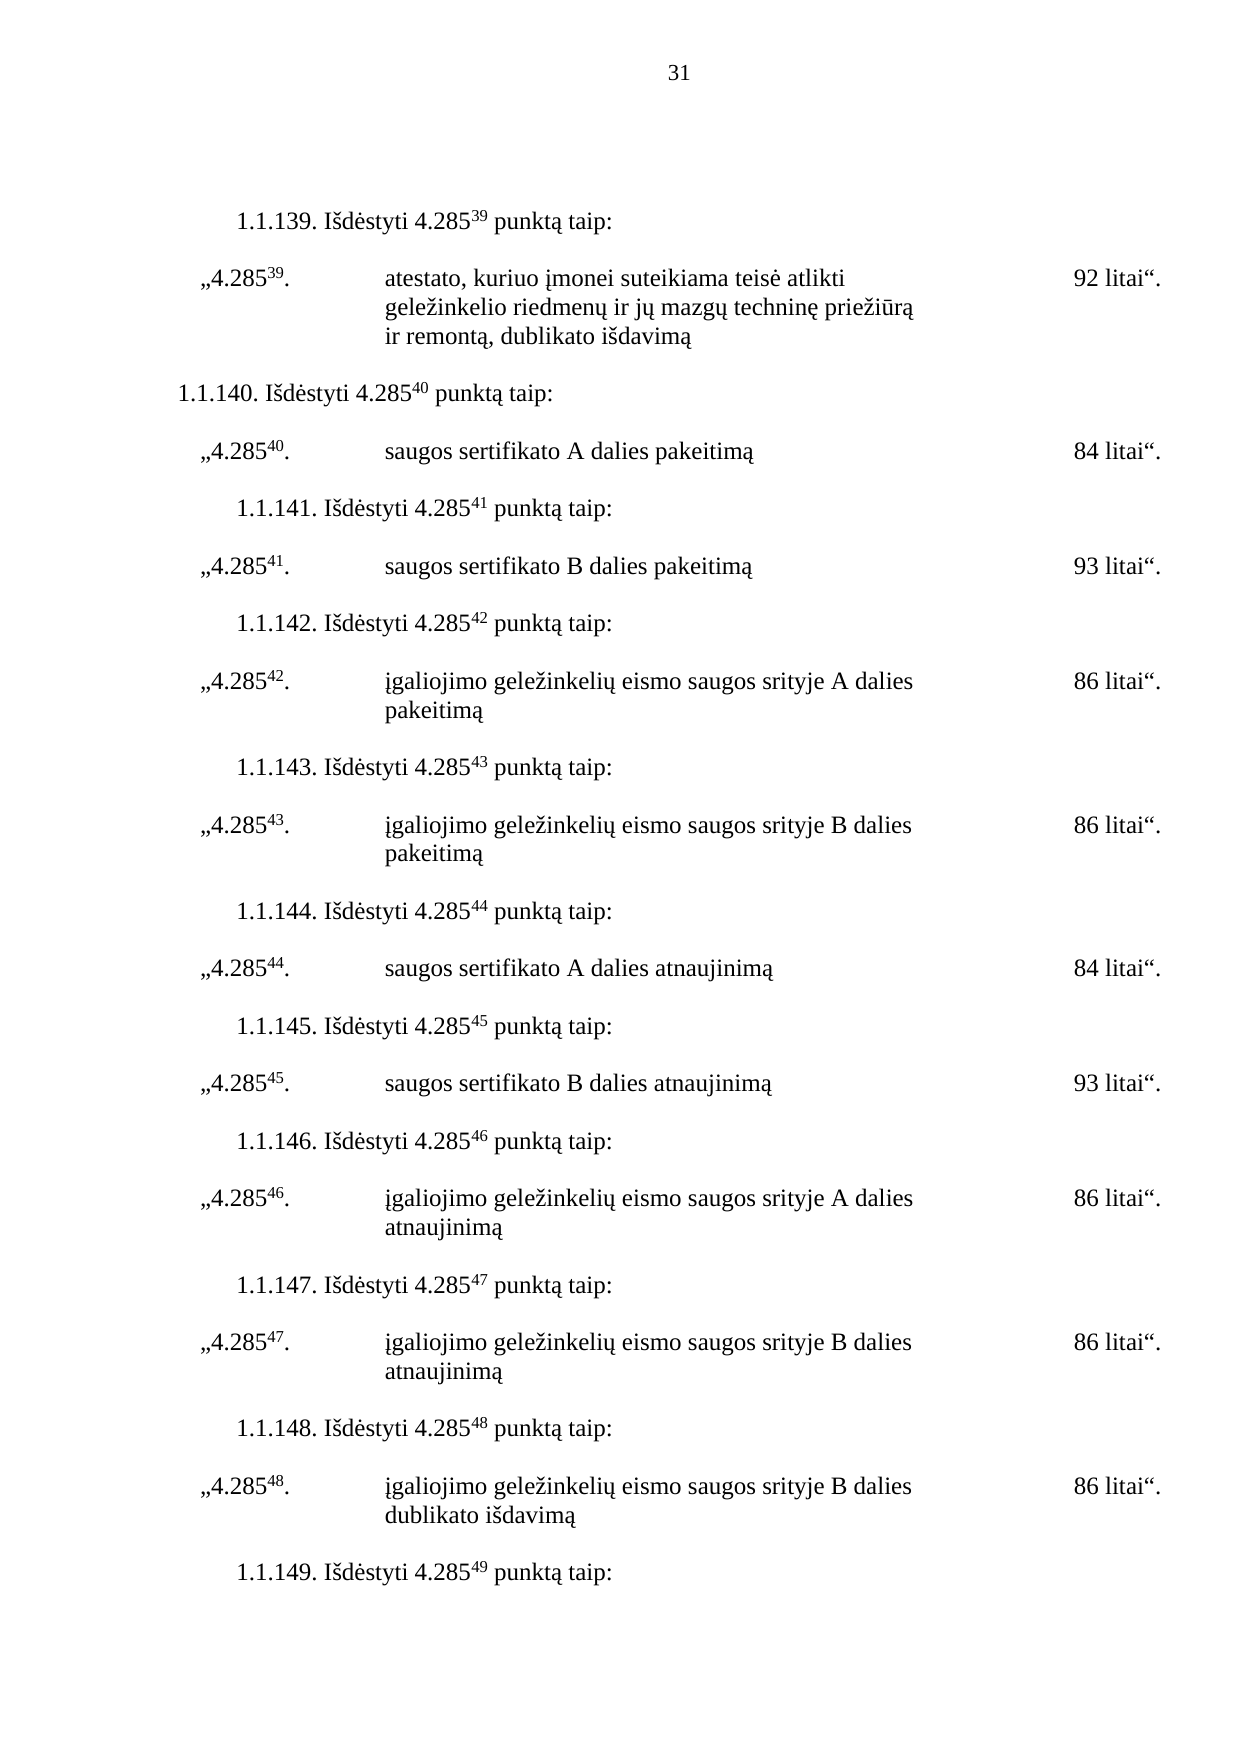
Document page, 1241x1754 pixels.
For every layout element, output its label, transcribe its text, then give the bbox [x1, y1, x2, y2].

table_header „4.28547. [189, 1327, 373, 1385]
table_header „4.28540. [189, 436, 373, 465]
table_header „4.28542. [189, 666, 373, 723]
table_header „4.28541. [189, 551, 373, 580]
table_header saugos sertifikato A dalies atnaujinimą [373, 954, 943, 982]
table_header įgaliojimo geležinkelių eismo saugos srityje B dalies atnaujinimą [373, 1327, 943, 1385]
table_header 86 litai“. [943, 1471, 1172, 1528]
table_header 93 litai“. [943, 1069, 1172, 1097]
text 1.1.139. Išdėstyti 4.28539 punktą taip: [177, 206, 1181, 235]
table_header „4.28545. [189, 1069, 373, 1097]
table_header 86 litai“. [943, 666, 1172, 723]
text 1.1.141. Išdėstyti 4.28541 punktą taip: [177, 493, 1181, 522]
text 1.1.146. Išdėstyti 4.28546 punktą taip: [177, 1126, 1181, 1155]
table_header „4.28548. [189, 1471, 373, 1528]
table_header 84 litai“. [943, 436, 1172, 465]
text 1.1.144. Išdėstyti 4.28544 punktą taip: [177, 896, 1181, 925]
text 1.1.147. Išdėstyti 4.28547 punktą taip: [177, 1270, 1181, 1298]
text 1.1.149. Išdėstyti 4.28549 punktą taip: [177, 1557, 1181, 1586]
text 1.1.145. Išdėstyti 4.28545 punktą taip: [177, 1011, 1181, 1040]
text 1.1.142. Išdėstyti 4.28542 punktą taip: [177, 608, 1181, 637]
table_header įgaliojimo geležinkelių eismo saugos srityje A dalies atnaujinimą [373, 1184, 943, 1241]
table_header 86 litai“. [943, 810, 1172, 867]
text 1.1.140. Išdėstyti 4.28540 punktą taip: [177, 378, 1181, 407]
table_header „4.28543. [189, 810, 373, 867]
table_header „4.28544. [189, 954, 373, 982]
text 1.1.148. Išdėstyti 4.28548 punktą taip: [177, 1413, 1181, 1442]
table_header įgaliojimo geležinkelių eismo saugos srityje B dalies pakeitimą [373, 810, 943, 867]
table_header 86 litai“. [943, 1327, 1172, 1385]
table_header saugos sertifikato A dalies pakeitimą [373, 436, 943, 465]
table_header atestato, kuriuo įmonei suteikiama teisė atlikti geležinkelio riedmenų ir jų mazgų techninę priežiūrą ir remontą, dublikato išdavimą [373, 264, 943, 350]
table_header „4.28539. [189, 264, 373, 350]
table_header 93 litai“. [943, 551, 1172, 580]
table_header įgaliojimo geležinkelių eismo saugos srityje A dalies pakeitimą [373, 666, 943, 723]
table_header „4.28546. [189, 1184, 373, 1241]
table_header įgaliojimo geležinkelių eismo saugos srityje B dalies dublikato išdavimą [373, 1471, 943, 1528]
text 1.1.143. Išdėstyti 4.28543 punktą taip: [177, 752, 1181, 781]
table_header 86 litai“. [943, 1184, 1172, 1241]
table_header 84 litai“. [943, 954, 1172, 982]
table_header saugos sertifikato B dalies atnaujinimą [373, 1069, 943, 1097]
table_header 92 litai“. [943, 264, 1172, 350]
table_header saugos sertifikato B dalies pakeitimą [373, 551, 943, 580]
